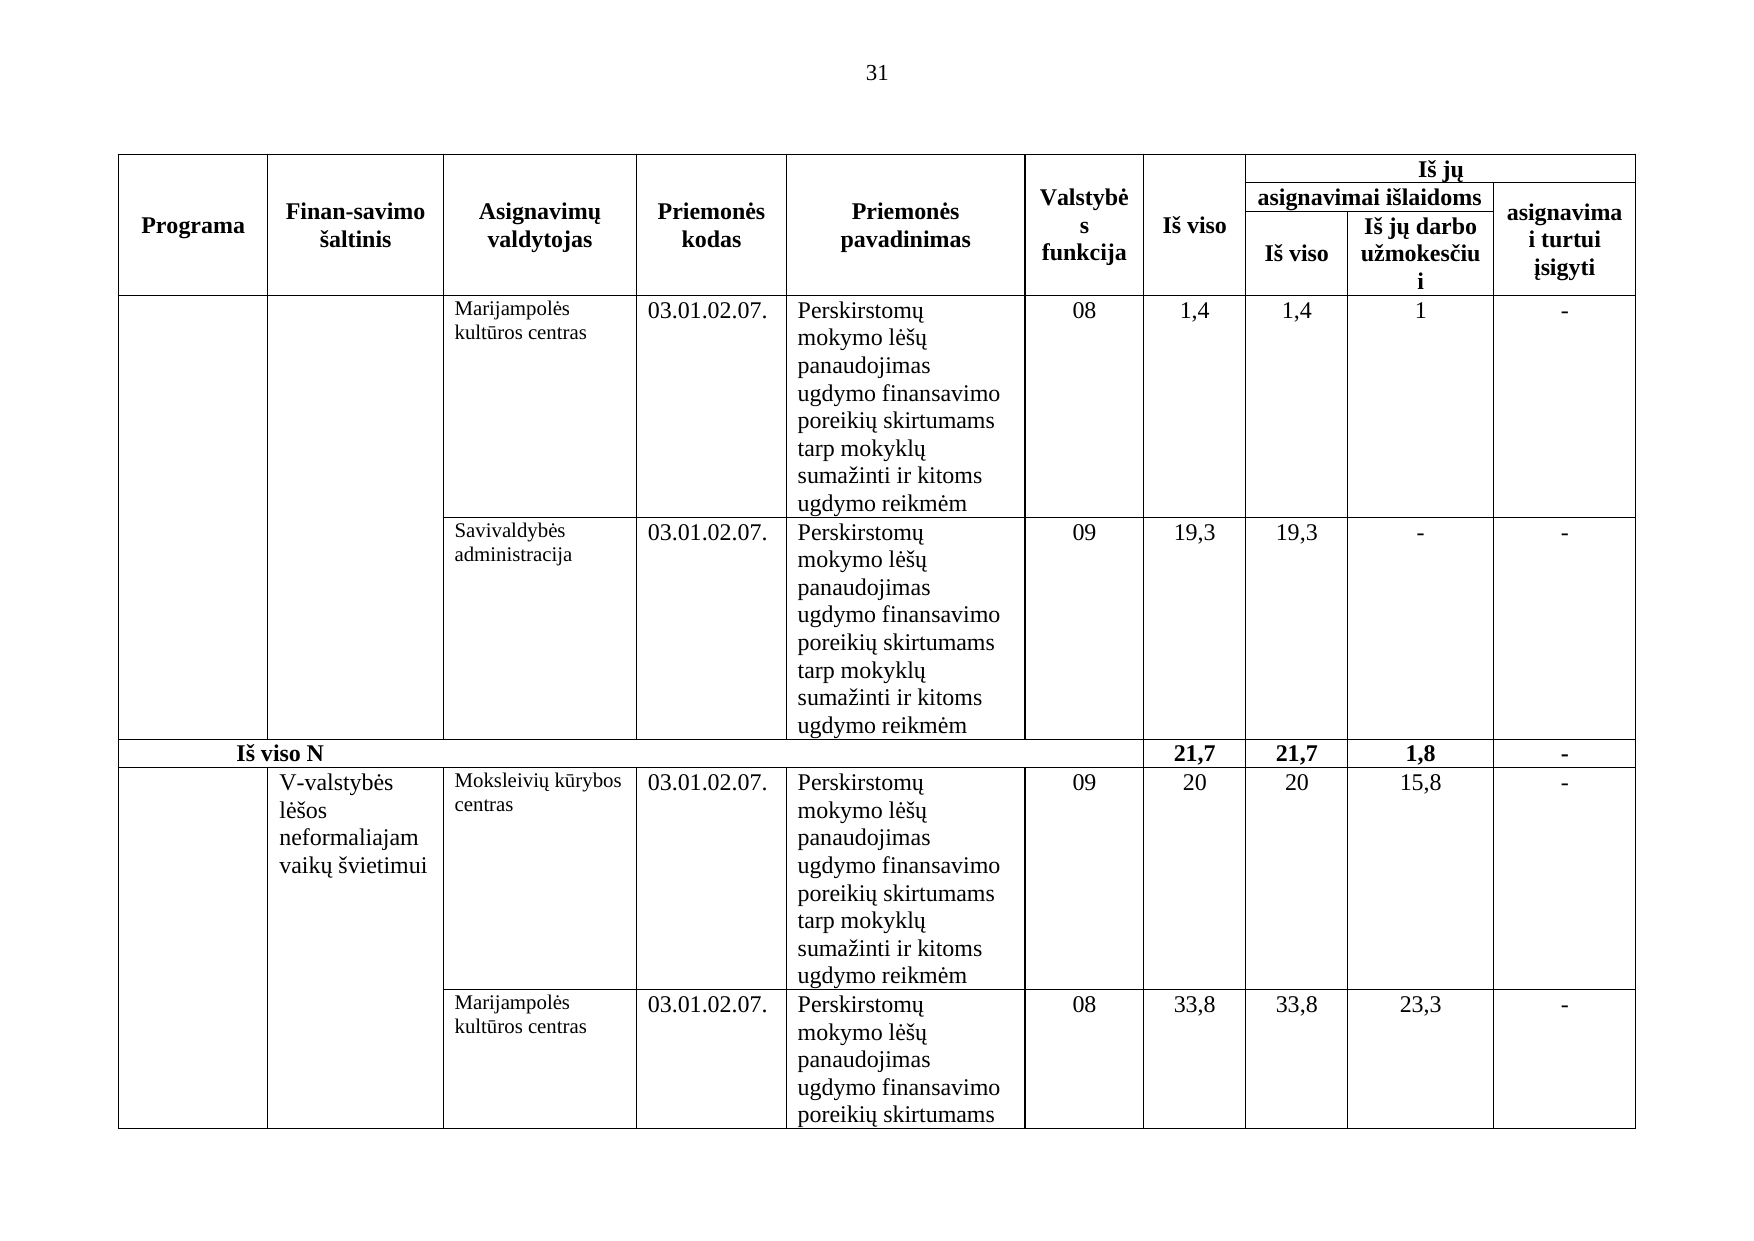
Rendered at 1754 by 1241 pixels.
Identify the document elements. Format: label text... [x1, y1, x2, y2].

table_cell 1,4 [1246, 296, 1347, 517]
table_cell - [1494, 296, 1635, 517]
table_cell [119, 296, 267, 738]
table_cell 21,7 [1144, 740, 1245, 767]
table_cell 09 [1026, 768, 1143, 989]
table_cell 19,3 [1246, 518, 1347, 738]
table_header Asignavimų valdytojas [444, 155, 636, 295]
table_cell 23,3 [1348, 990, 1493, 1128]
table_header Priemonės pavadinimas [787, 155, 1024, 295]
table_cell Perskirstomų mokymo lėšų panaudojimas ugdymo finansavimo poreikių skirtumams tarp mokyklų sumažinti ir kitoms ugdymo reikmėm [787, 768, 1024, 989]
table_cell Moksleivių kūrybos centras [444, 768, 636, 989]
table_cell asignavimai turtui įsigyti [1494, 183, 1635, 295]
table_cell Marijampolės kultūros centras [444, 296, 636, 517]
table_cell Iš jų darbo užmokesčiui [1348, 212, 1493, 295]
table_cell 03.01.02.07. [637, 990, 786, 1128]
table_cell 1 [1348, 296, 1493, 517]
table_cell 15,8 [1348, 768, 1493, 989]
table_header Finan-savimo šaltinis [268, 155, 443, 295]
table_cell 20 [1144, 768, 1245, 989]
table_cell Perskirstomų mokymo lėšų panaudojimas ugdymo finansavimo poreikių skirtumams tarp mokyklų sumažinti ir kitoms ugdymo reikmėm [787, 518, 1024, 738]
table_cell 08 [1026, 990, 1143, 1128]
table_cell 33,8 [1144, 990, 1245, 1128]
table_cell 33,8 [1246, 990, 1347, 1128]
table_cell - [1494, 990, 1635, 1128]
table_cell 21,7 [1246, 740, 1347, 767]
table_cell 09 [1026, 518, 1143, 738]
table_header Iš jų [1246, 155, 1635, 182]
table_header Programa [119, 155, 267, 295]
table_cell - [1494, 518, 1635, 738]
table_cell - [1494, 740, 1635, 767]
table_cell 08 [1026, 296, 1143, 517]
table_cell 1,4 [1144, 296, 1245, 517]
table_cell Iš viso [1246, 212, 1347, 295]
table_cell - [1348, 518, 1493, 738]
table_cell 03.01.02.07. [637, 296, 786, 517]
table_cell Marijampolės kultūros centras [444, 990, 636, 1128]
table_header Priemonės kodas [637, 155, 786, 295]
table_cell 20 [1246, 768, 1347, 989]
table_cell V-valstybės lėšos neformaliajam vaikų švietimui [268, 768, 443, 1128]
table_cell 19,3 [1144, 518, 1245, 738]
table_cell [119, 768, 267, 1128]
table_cell [268, 296, 443, 738]
table_cell asignavimai išlaidoms [1246, 183, 1493, 211]
table_cell 03.01.02.07. [637, 768, 786, 989]
table_header Valstybės funkcija [1026, 155, 1143, 295]
table_cell - [1494, 768, 1635, 989]
table_cell 03.01.02.07. [637, 518, 786, 738]
table_header Iš viso [1144, 155, 1245, 295]
table_cell Savivaldybės administracija [444, 518, 636, 738]
table_cell Perskirstomų mokymo lėšų panaudojimas ugdymo finansavimo poreikių skirtumams tarp mokyklų sumažinti ir kitoms ugdymo reikmėm [787, 296, 1024, 517]
table_cell Perskirstomų mokymo lėšų panaudojimas ugdymo finansavimo poreikių skirtumams [787, 990, 1024, 1128]
table_cell Iš viso N [119, 740, 1143, 767]
table_cell 1,8 [1348, 740, 1493, 767]
